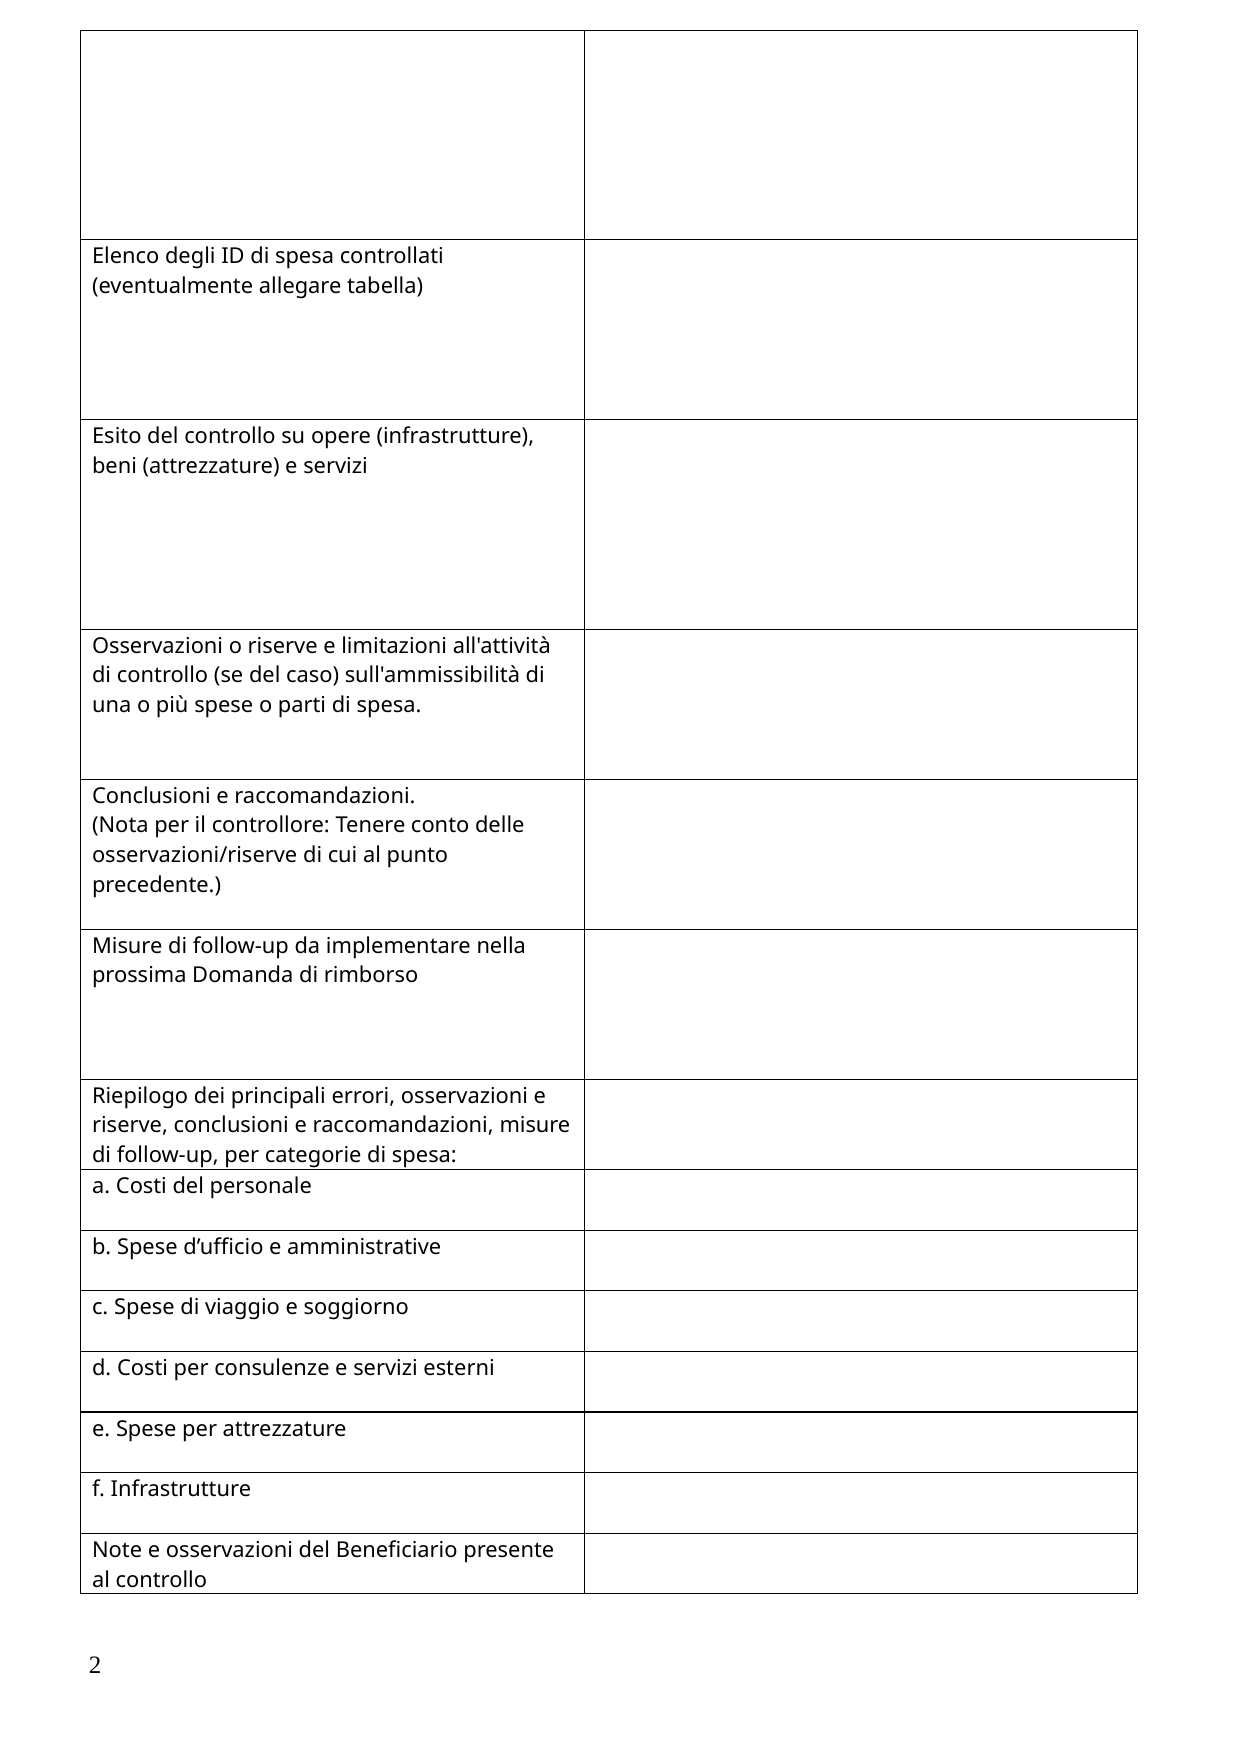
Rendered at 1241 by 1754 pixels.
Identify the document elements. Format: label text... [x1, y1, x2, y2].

table_cell [585, 1170, 1137, 1229]
table_cell [585, 1534, 1137, 1593]
table_cell Riepilogo dei principali errori, osservazioni e riserve, conclusioni e raccomandazioni, misure di follow-up, per categorie di spesa: [81, 1080, 584, 1169]
table_cell [585, 930, 1137, 1078]
table_cell [585, 630, 1137, 778]
table_cell [585, 1231, 1137, 1290]
table_cell Esito del controllo su opere (infrastrutture), beni (attrezzature) e servizi [81, 420, 584, 628]
table_cell Osservazioni o riserve e limitazioni all'attività di controllo (se del caso) sull'ammissibilità di una o più spese o parti di spesa. [81, 630, 584, 778]
table_cell b. Spese d’ufficio e amministrative [81, 1231, 584, 1290]
table_cell f. Infrastrutture [81, 1473, 584, 1533]
table_cell [585, 31, 1137, 239]
table_cell [585, 1291, 1137, 1351]
table_cell [585, 1413, 1137, 1472]
table_cell Conclusioni e raccomandazioni. (Nota per il controllore: Tenere conto delle osservazioni/riserve di cui al punto precedente.) [81, 780, 584, 928]
table_cell a. Costi del personale [81, 1170, 584, 1229]
table_cell Note e osservazioni del Beneficiario presente al controllo [81, 1534, 584, 1593]
table_cell c. Spese di viaggio e soggiorno [81, 1291, 584, 1351]
table_cell [585, 240, 1137, 419]
table_cell [585, 1080, 1137, 1169]
table_cell [585, 780, 1137, 928]
table_cell [585, 420, 1137, 628]
table_cell d. Costi per consulenze e servizi esterni [81, 1352, 584, 1411]
table_cell [585, 1473, 1137, 1533]
table_cell Elenco degli ID di spesa controllati (eventualmente allegare tabella) [81, 240, 584, 419]
table_cell [81, 31, 584, 239]
table_cell e. Spese per attrezzature [81, 1413, 584, 1472]
table_cell [585, 1352, 1137, 1411]
table_cell Misure di follow-up da implementare nella prossima Domanda di rimborso [81, 930, 584, 1078]
